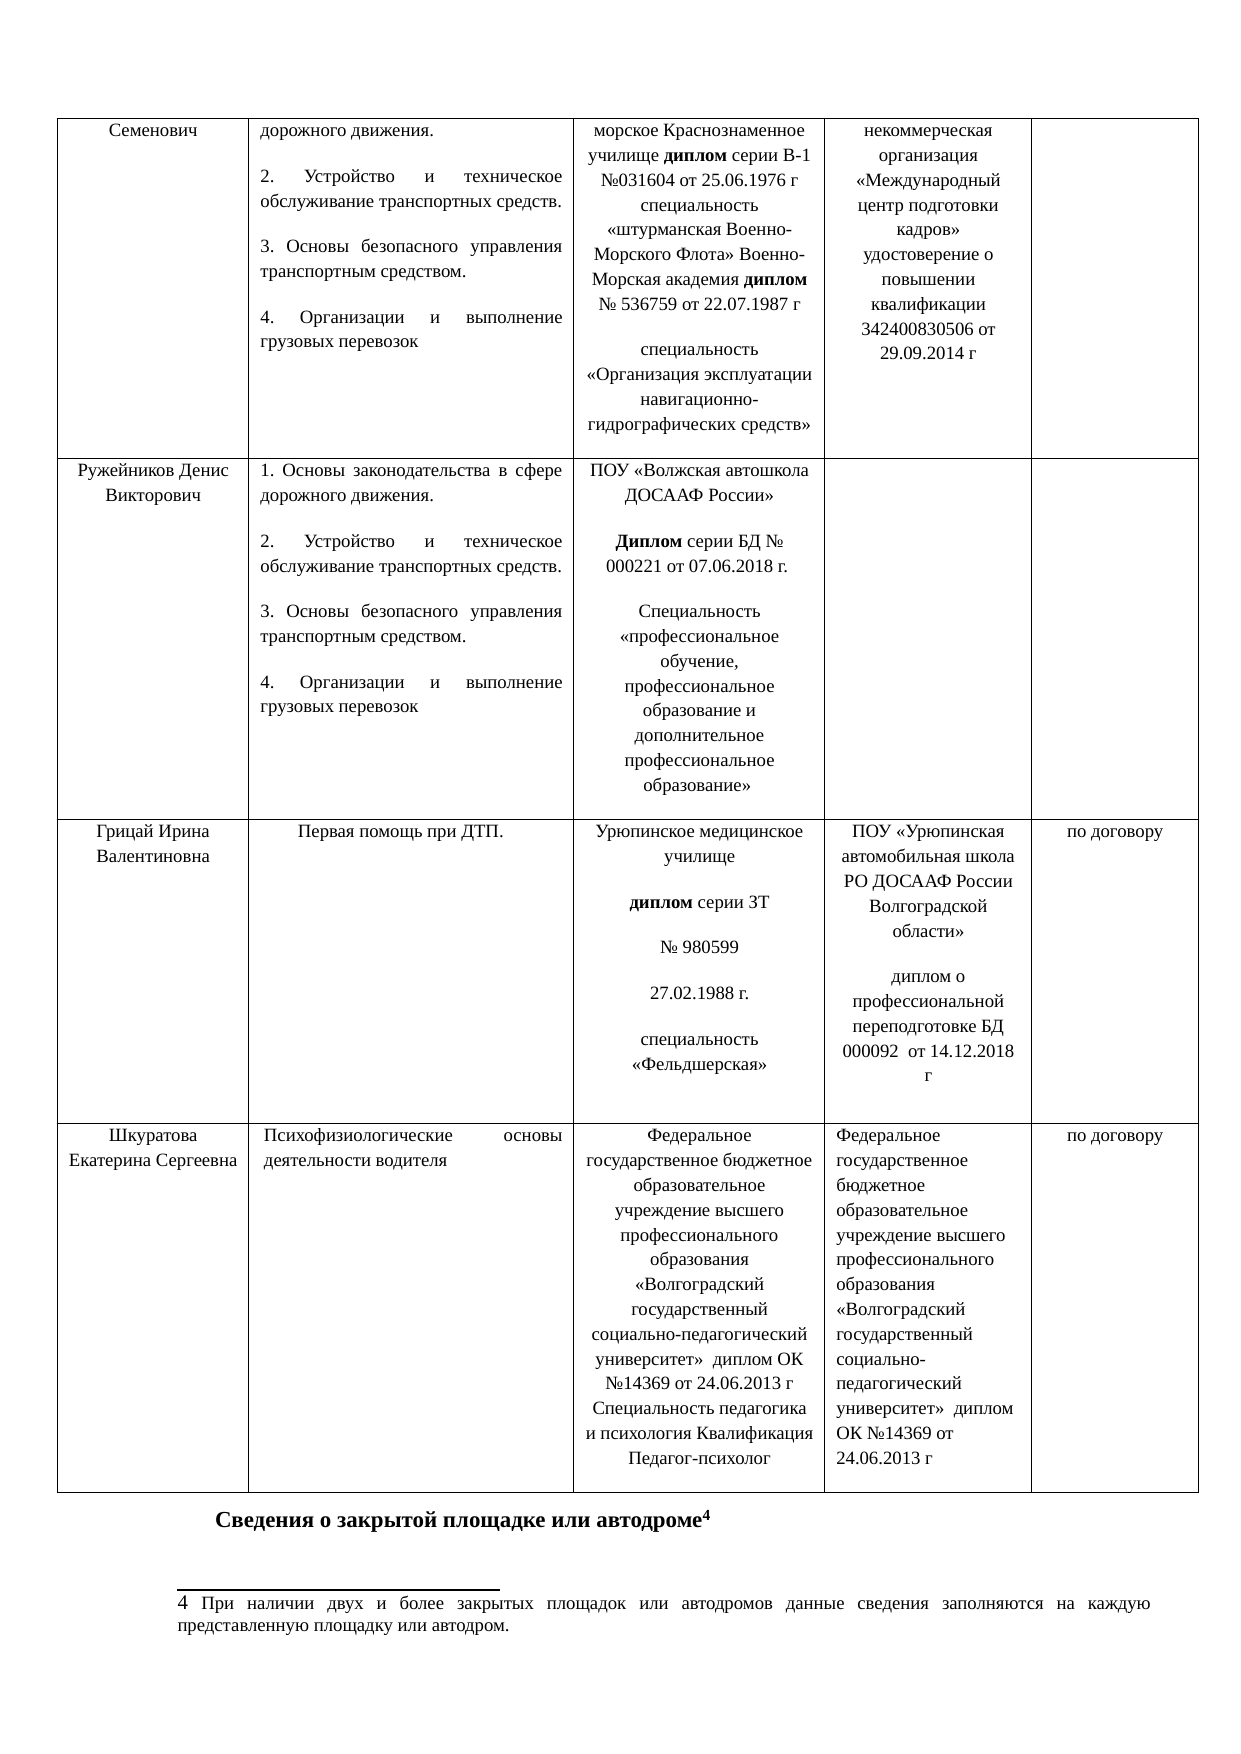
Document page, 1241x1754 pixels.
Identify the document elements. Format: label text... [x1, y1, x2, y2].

table_cell Психофизиологические основы деятельности водителя [249, 1124, 573, 1492]
table_cell Шкуратова Екатерина Сергеевна [58, 1124, 248, 1492]
table_cell некоммерческая организация «Международный центр подготовки кадров» удостоверение о повышении квалификации 342400830506 от 29.09.2014 г [825, 119, 1031, 458]
table_cell Грицай Ирина Валентиновна [58, 820, 248, 1123]
table_cell [825, 459, 1031, 819]
table_cell [1032, 119, 1198, 458]
table_cell по договору [1032, 820, 1198, 1123]
table_cell морское Краснознаменное училище диплом серии В-1 №031604 от 25.06.1976 г специальность «штурманская Военно-Морского Флота» Военно-Морская академия диплом № 536759 от 22.07.1987 г специальность «Организация эксплуатации навигационно-гидрографических средств» [574, 119, 824, 458]
table_cell ПОУ «Урюпинская автомобильная школа РО ДОСААФ России Волгоградской области» диплом о профессиональной переподготовке БД 000092 от 14.12.2018 г [825, 820, 1031, 1123]
table_cell по договору [1032, 1124, 1198, 1492]
text При наличии двух и более закрытых площадок или автодромов данные сведения заполняются на каждую представленную площадку или автодром. [177, 1590, 1152, 1636]
table_cell Федеральное государственное бюджетное образовательное учреждение высшего профессионального образования «Волгоградский государственный социально-педагогический университет» диплом ОК №14369 от 24.06.2013 г [825, 1124, 1031, 1492]
table_cell ПОУ «Волжская автошкола ДОСААФ России» Диплом серии БД № 000221 от 07.06.2018 г. Специальность «профессиональное обучение, профессиональное образование и дополнительное профессиональное образование» [574, 459, 824, 819]
table_cell Семенович [58, 119, 248, 458]
table_cell Урюпинское медицинское училище диплом серии ЗТ № 980599 27.02.1988 г. специальность «Фельдшерская» [574, 820, 824, 1123]
table_cell Ружейников Денис Викторович [58, 459, 248, 819]
table_cell дорожного движения. 2. Устройство и техническое обслуживание транспортных средств. 3. Основы безопасного управления транспортным средством. 4. Организации и выполнение грузовых перевозок [249, 119, 573, 458]
text Сведения о закрытой площадке или автодроме [215, 1506, 1152, 1532]
table_cell Федеральное государственное бюджетное образовательное учреждение высшего профессионального образования «Волгоградский государственный социально-педагогический университет» диплом ОК №14369 от 24.06.2013 г Специальность педагогика и психология Квалификация Педагог-психолог [574, 1124, 824, 1492]
table_cell Первая помощь при ДТП. [249, 820, 573, 1123]
table_cell [1032, 459, 1198, 819]
table_cell 1. Основы законодательства в сфере дорожного движения. 2. Устройство и техническое обслуживание транспортных средств. 3. Основы безопасного управления транспортным средством. 4. Организации и выполнение грузовых перевозок [249, 459, 573, 819]
